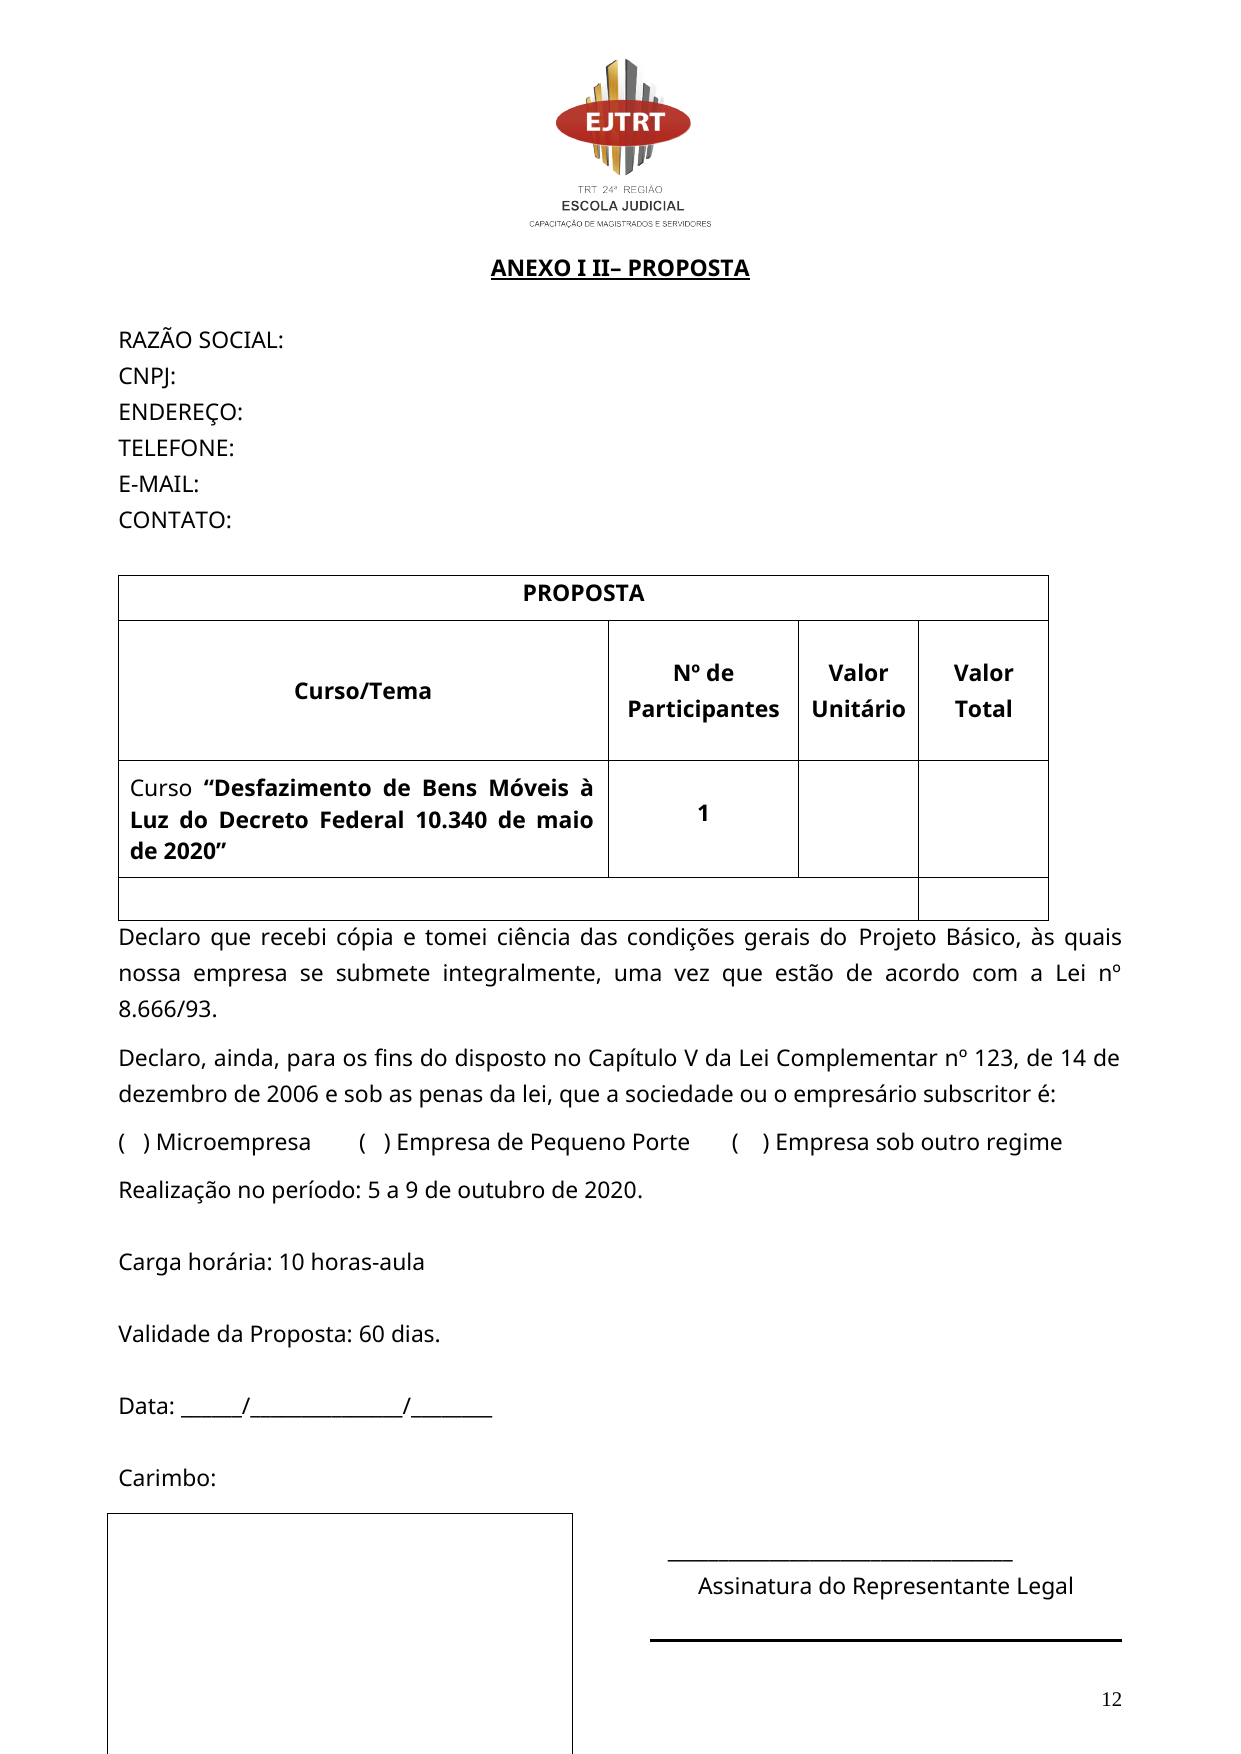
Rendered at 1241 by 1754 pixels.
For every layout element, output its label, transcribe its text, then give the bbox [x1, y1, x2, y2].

table_cell Curso/Tema [119, 621, 608, 760]
table_cell Valor Unitário [799, 621, 918, 760]
table_cell Nº de Participantes [609, 621, 798, 760]
subtitle CNPJ: [118, 360, 1122, 391]
subtitle E-MAIL: [118, 468, 1122, 499]
text __________________________________ [650, 1534, 1122, 1565]
table_cell [919, 761, 1048, 877]
text Validade da Proposta: 60 dias. [118, 1318, 1121, 1349]
text Carga horária: 10 horas-aula [118, 1246, 1121, 1278]
subtitle ENDEREÇO: [118, 396, 1122, 427]
text Data: ______/_______________/________ [118, 1390, 1121, 1421]
text Realização no período: 5 a 9 de outubro de 2020. [118, 1174, 1121, 1206]
subtitle TELEFONE: [118, 432, 1122, 463]
table_cell [799, 761, 918, 877]
text ANEXO I II– PROPOSTA [118, 252, 1122, 283]
table_cell Valor Total [919, 621, 1048, 760]
text Declaro que recebi cópia e tomei ciência das condições gerais do Projeto Básico, às quais nossa empresa se submete integralmente, uma vez que estão de acordo com a Lei nº 8.666/93. [118, 921, 1122, 1024]
text ( ) Microempresa ( ) Empresa de Pequeno Porte ( ) Empresa sob outro regime [118, 1126, 1122, 1157]
table_cell [119, 878, 918, 920]
table_header PROPOSTA [119, 576, 1048, 620]
picture [529, 58, 711, 228]
text Assinatura do Representante Legal [650, 1570, 1122, 1601]
subtitle CONTATO: [118, 503, 1122, 535]
text Carimbo: [118, 1462, 1121, 1493]
table_cell 1 [609, 761, 798, 877]
subtitle RAZÃO SOCIAL: [118, 324, 1122, 355]
text Declaro, ainda, para os fins do disposto no Capítulo V da Lei Complementar nº 123, de 14 de dezembro de 2006 e sob as penas da lei, que a sociedade ou o empresário subscritor é: [118, 1042, 1122, 1109]
table_cell [919, 878, 1048, 920]
table_cell Curso “Desfazimento de Bens Móveis à Luz do Decreto Federal 10.340 de maio de 2020” [119, 761, 608, 877]
